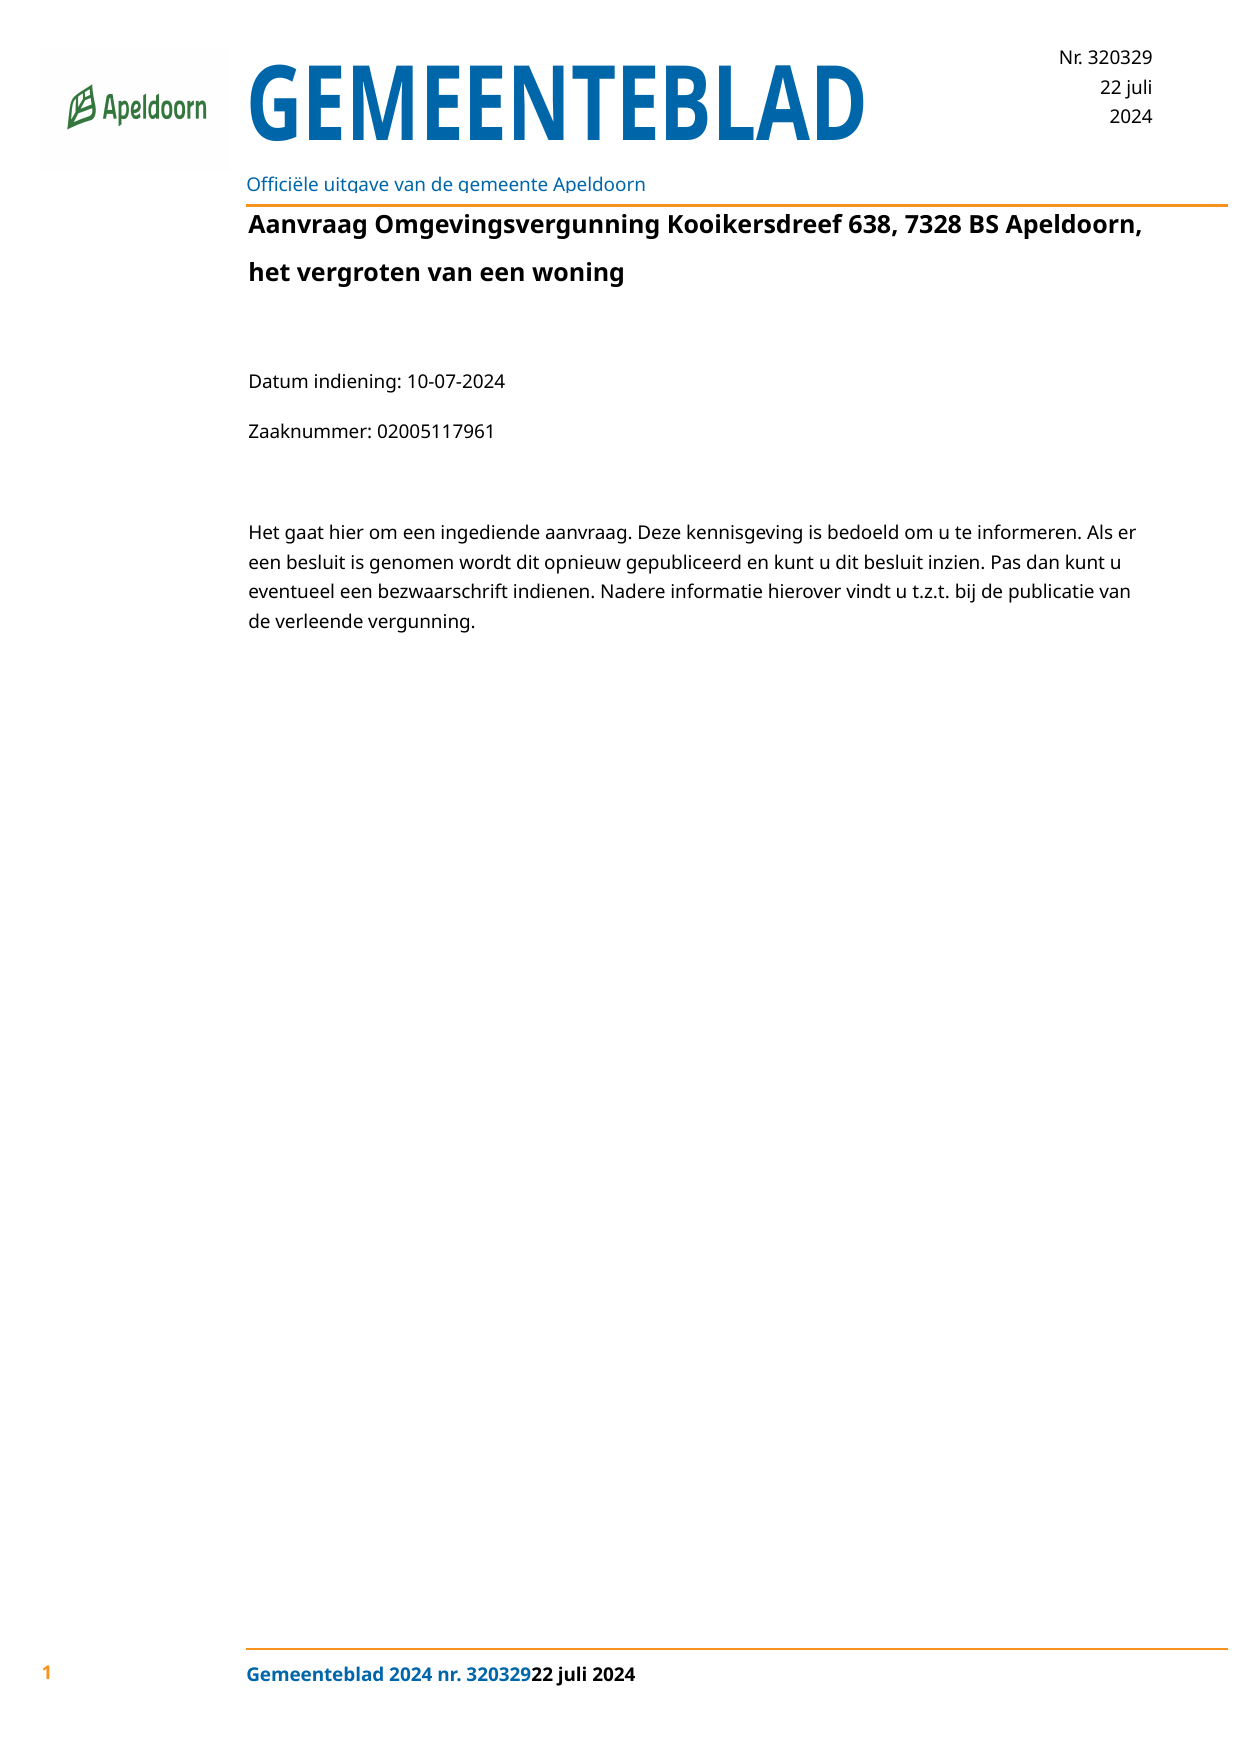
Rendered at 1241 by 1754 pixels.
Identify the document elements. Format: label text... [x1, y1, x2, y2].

text Aanvraag Omgevingsvergunning Kooikersdreef 638, 7328 BS Apeldoorn, het vergroten van een woning [248, 207, 1152, 288]
text Het gaat hier om een ingediende aanvraag. Deze kennisgeving is bedoeld om u te informeren. Als er een besluit is genomen wordt dit opnieuw gepubliceerd en kunt u dit besluit inzien. Pas dan kunt u eventueel een bezwaarschrift indienen. Nadere informatie hierover vindt u t.z.t. bij de publicatie van de verleende vergunning. [248, 519, 1152, 634]
picture [41, 47, 231, 172]
text Datum indiening: 10-07-2024 [248, 368, 1152, 394]
text Zaaknummer: 02005117961 [248, 419, 1152, 444]
